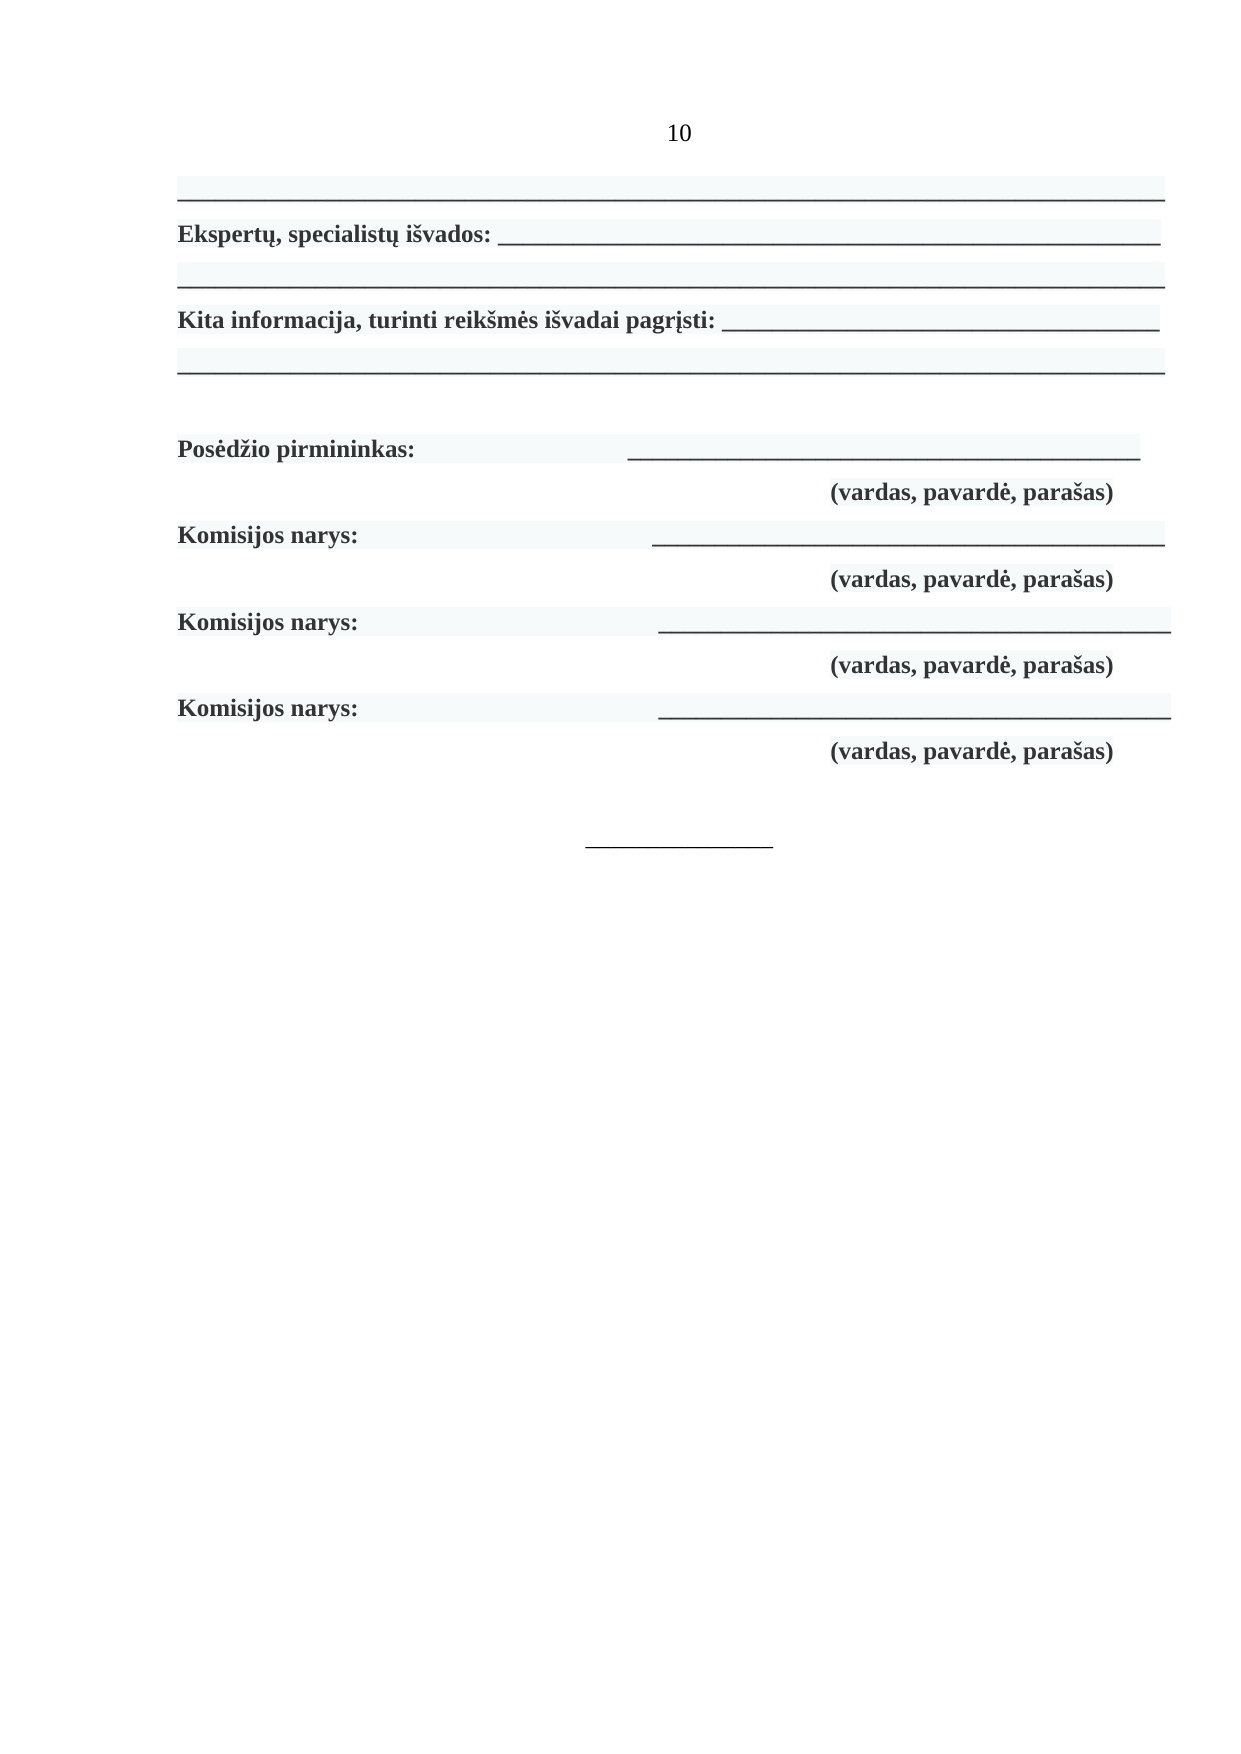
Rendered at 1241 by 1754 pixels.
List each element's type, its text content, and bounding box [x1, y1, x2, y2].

text _______________ [177, 822, 1181, 851]
text Komisijos narys: _________________________________________ [177, 693, 1181, 722]
text (vardas, pavardė, parašas) [177, 650, 1181, 679]
text Kita informacija, turinti reikšmės išvadai pagrįsti: ___________________________________ [177, 305, 1181, 334]
text Ekspertų, specialistų išvados: _____________________________________________________ [177, 219, 1181, 247]
text (vardas, pavardė, parašas) [177, 564, 1181, 592]
text (vardas, pavardė, parašas) [177, 736, 1181, 765]
text Komisijos narys: _________________________________________ [177, 521, 1181, 549]
text _______________________________________________________________________________ [177, 262, 1181, 291]
text Posėdžio pirmininkas: _________________________________________ [177, 434, 1181, 463]
text _______________________________________________________________________________ [177, 348, 1181, 377]
text _______________________________________________________________________________ [177, 176, 1181, 204]
text Komisijos narys: _________________________________________ [177, 607, 1181, 636]
text (vardas, pavardė, parašas) [177, 477, 1181, 506]
